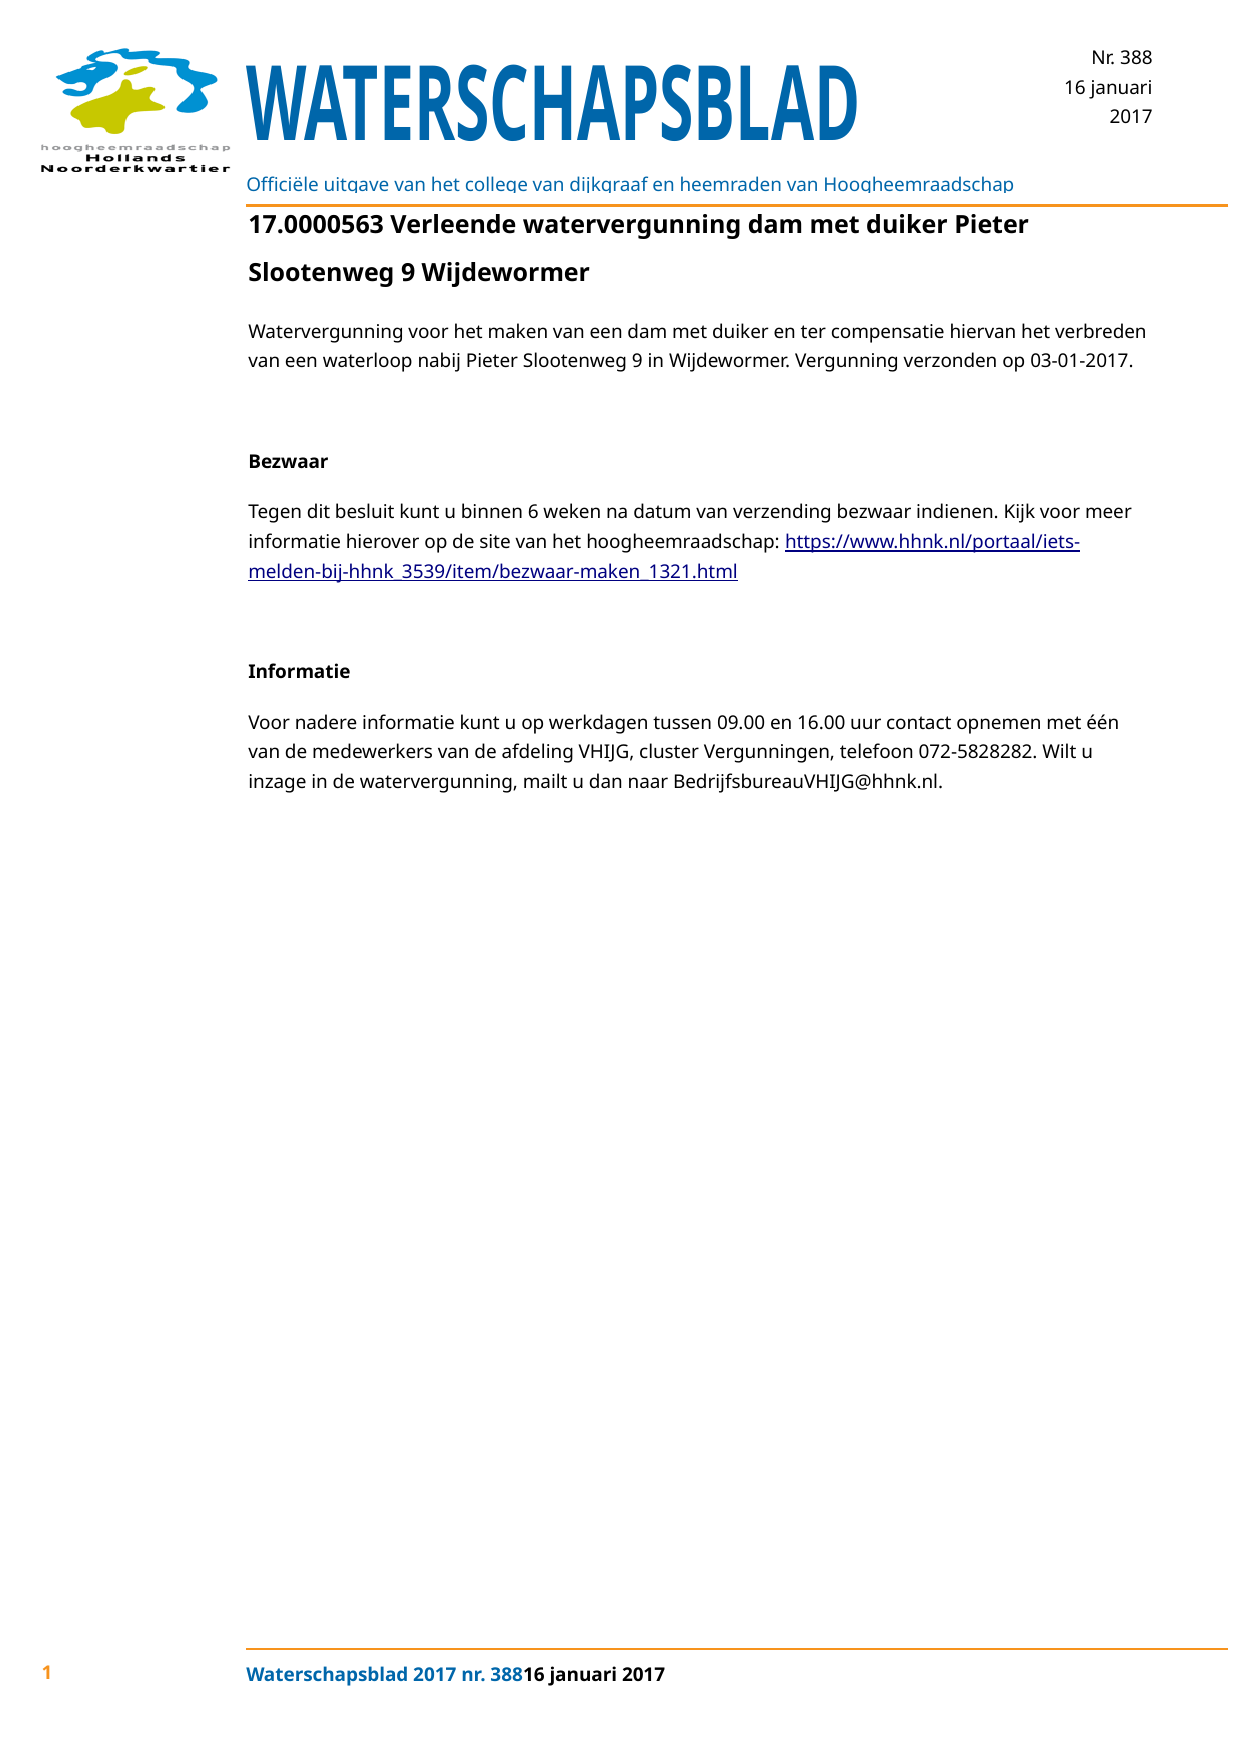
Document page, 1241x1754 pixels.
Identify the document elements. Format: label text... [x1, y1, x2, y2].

text Bezwaar [248, 448, 1152, 474]
text 17.0000563 Verleende watervergunning dam met duiker Pieter Slootenweg 9 Wijdewormer [248, 207, 1152, 288]
text Informatie [248, 659, 1152, 684]
picture [41, 47, 231, 172]
text Voor nadere informatie kunt u op werkdagen tussen 09.00 en 16.00 uur contact opnemen met één van de medewerkers van de afdeling VHIJG, cluster Vergunningen, telefoon 072-5828282. Wilt u inzage in de watervergunning, mailt u dan naar BedrijfsbureauVHIJG@hhnk.nl. [248, 709, 1152, 794]
text Watervergunning voor het maken van een dam met duiker en ter compensatie hiervan het verbreden van een waterloop nabij Pieter Slootenweg 9 in Wijdewormer. Vergunning verzonden op 03-01-2017. [248, 318, 1152, 373]
text Tegen dit besluit kunt u binnen 6 weken na datum van verzending bezwaar indienen. Kijk voor meer informatie hierover op de site van het hoogheemraadschap: https://www.hhnk.nl/portaal/iets-melden-bij-hhnk_3539/item/bezwaar-maken_1321.html [248, 499, 1152, 584]
